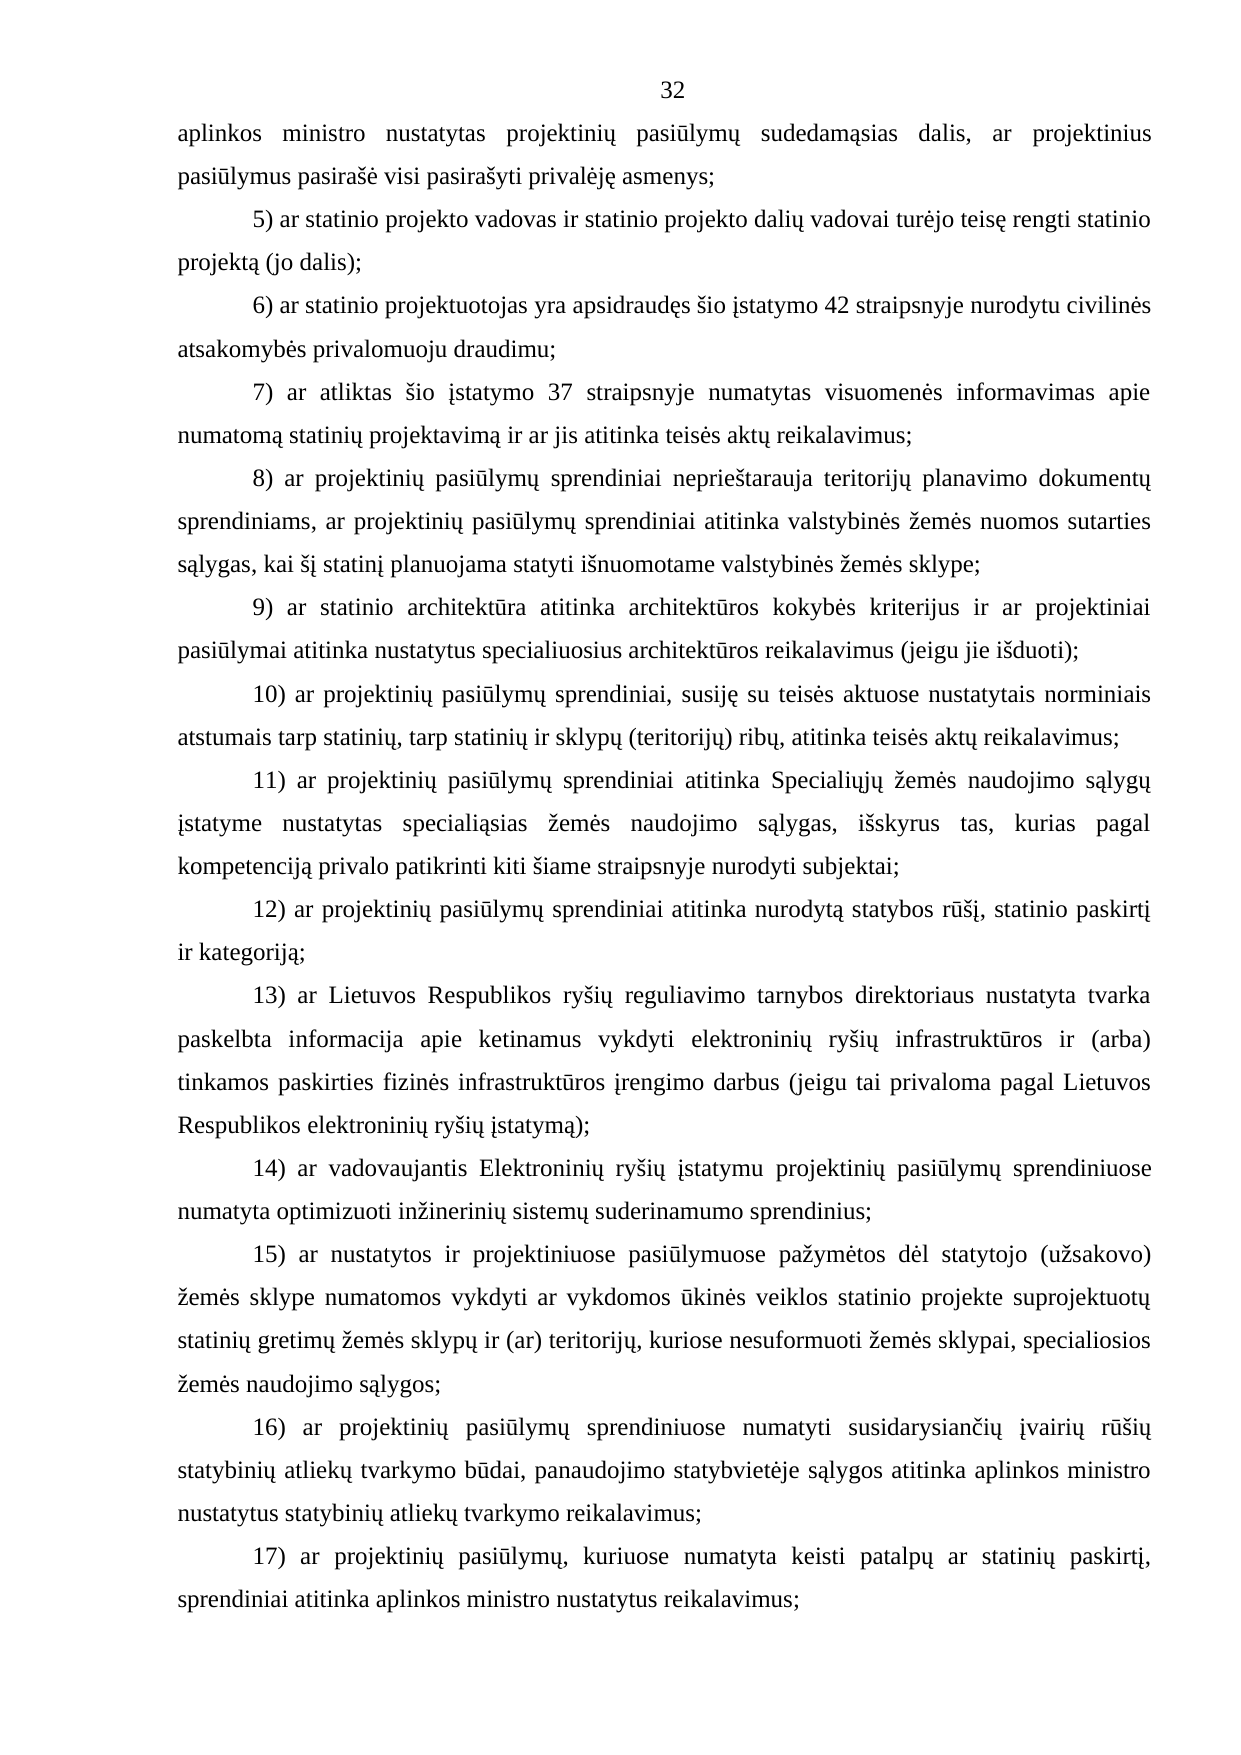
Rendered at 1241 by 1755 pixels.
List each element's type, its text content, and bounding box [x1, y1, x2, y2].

text 9) ar statinio architektūra atitinka architektūros kokybės kriterijus ir ar projektiniai pasiūlymai atitinka nustatytus specialiuosius architektūros reikalavimus (jeigu jie išduoti); [177, 592, 1152, 664]
text 15) ar nustatytos ir projektiniuose pasiūlymuose pažymėtos dėl statytojo (užsakovo) žemės sklype numatomos vykdyti ar vykdomos ūkinės veiklos statinio projekte suprojektuotų statinių gretimų žemės sklypų ir (ar) teritorijų, kuriose nesuformuoti žemės sklypai, specialiosios žemės naudojimo sąlygos; [177, 1239, 1152, 1397]
text 17) ar projektinių pasiūlymų, kuriuose numatyta keisti patalpų ar statinių paskirtį, sprendiniai atitinka aplinkos ministro nustatytus reikalavimus; [177, 1541, 1152, 1613]
text 13) ar Lietuvos Respublikos ryšių reguliavimo tarnybos direktoriaus nustatyta tvarka paskelbta informacija apie ketinamus vykdyti elektroninių ryšių infrastruktūros ir (arba) tinkamos paskirties fizinės infrastruktūros įrengimo darbus (jeigu tai privaloma pagal Lietuvos Respublikos elektroninių ryšių įstatymą); [177, 981, 1152, 1139]
text 10) ar projektinių pasiūlymų sprendiniai, susiję su teisės aktuose nustatytais norminiais atstumais tarp statinių, tarp statinių ir sklypų (teritorijų) ribų, atitinka teisės aktų reikalavimus; [177, 679, 1152, 751]
text 5) ar statinio projekto vadovas ir statinio projekto dalių vadovai turėjo teisę rengti statinio projektą (jo dalis); [177, 204, 1152, 276]
text 11) ar projektinių pasiūlymų sprendiniai atitinka Specialiųjų žemės naudojimo sąlygų įstatyme nustatytas specialiąsias žemės naudojimo sąlygas, išskyrus tas, kurias pagal kompetenciją privalo patikrinti kiti šiame straipsnyje nurodyti subjektai; [177, 765, 1152, 880]
text aplinkos ministro nustatytas projektinių pasiūlymų sudedamąsias dalis, ar projektinius pasiūlymus pasirašė visi pasirašyti privalėję asmenys; [177, 118, 1152, 190]
text 8) ar projektinių pasiūlymų sprendiniai neprieštarauja teritorijų planavimo dokumentų sprendiniams, ar projektinių pasiūlymų sprendiniai atitinka valstybinės žemės nuomos sutarties sąlygas, kai šį statinį planuojama statyti išnuomotame valstybinės žemės sklype; [177, 463, 1152, 578]
text 14) ar vadovaujantis Elektroninių ryšių įstatymu projektinių pasiūlymų sprendiniuose numatyta optimizuoti inžinerinių sistemų suderinamumo sprendinius; [177, 1153, 1152, 1225]
text 12) ar projektinių pasiūlymų sprendiniai atitinka nurodytą statybos rūšį, statinio paskirtį ir kategoriją; [177, 894, 1152, 966]
text 6) ar statinio projektuotojas yra apsidraudęs šio įstatymo 42 straipsnyje nurodytu civilinės atsakomybės privalomuoju draudimu; [177, 291, 1152, 362]
text 7) ar atliktas šio įstatymo 37 straipsnyje numatytas visuomenės informavimas apie numatomą statinių projektavimą ir ar jis atitinka teisės aktų reikalavimus; [177, 377, 1152, 449]
text 16) ar projektinių pasiūlymų sprendiniuose numatyti susidarysiančių įvairių rūšių statybinių atliekų tvarkymo būdai, panaudojimo statybvietėje sąlygos atitinka aplinkos ministro nustatytus statybinių atliekų tvarkymo reikalavimus; [177, 1412, 1152, 1527]
